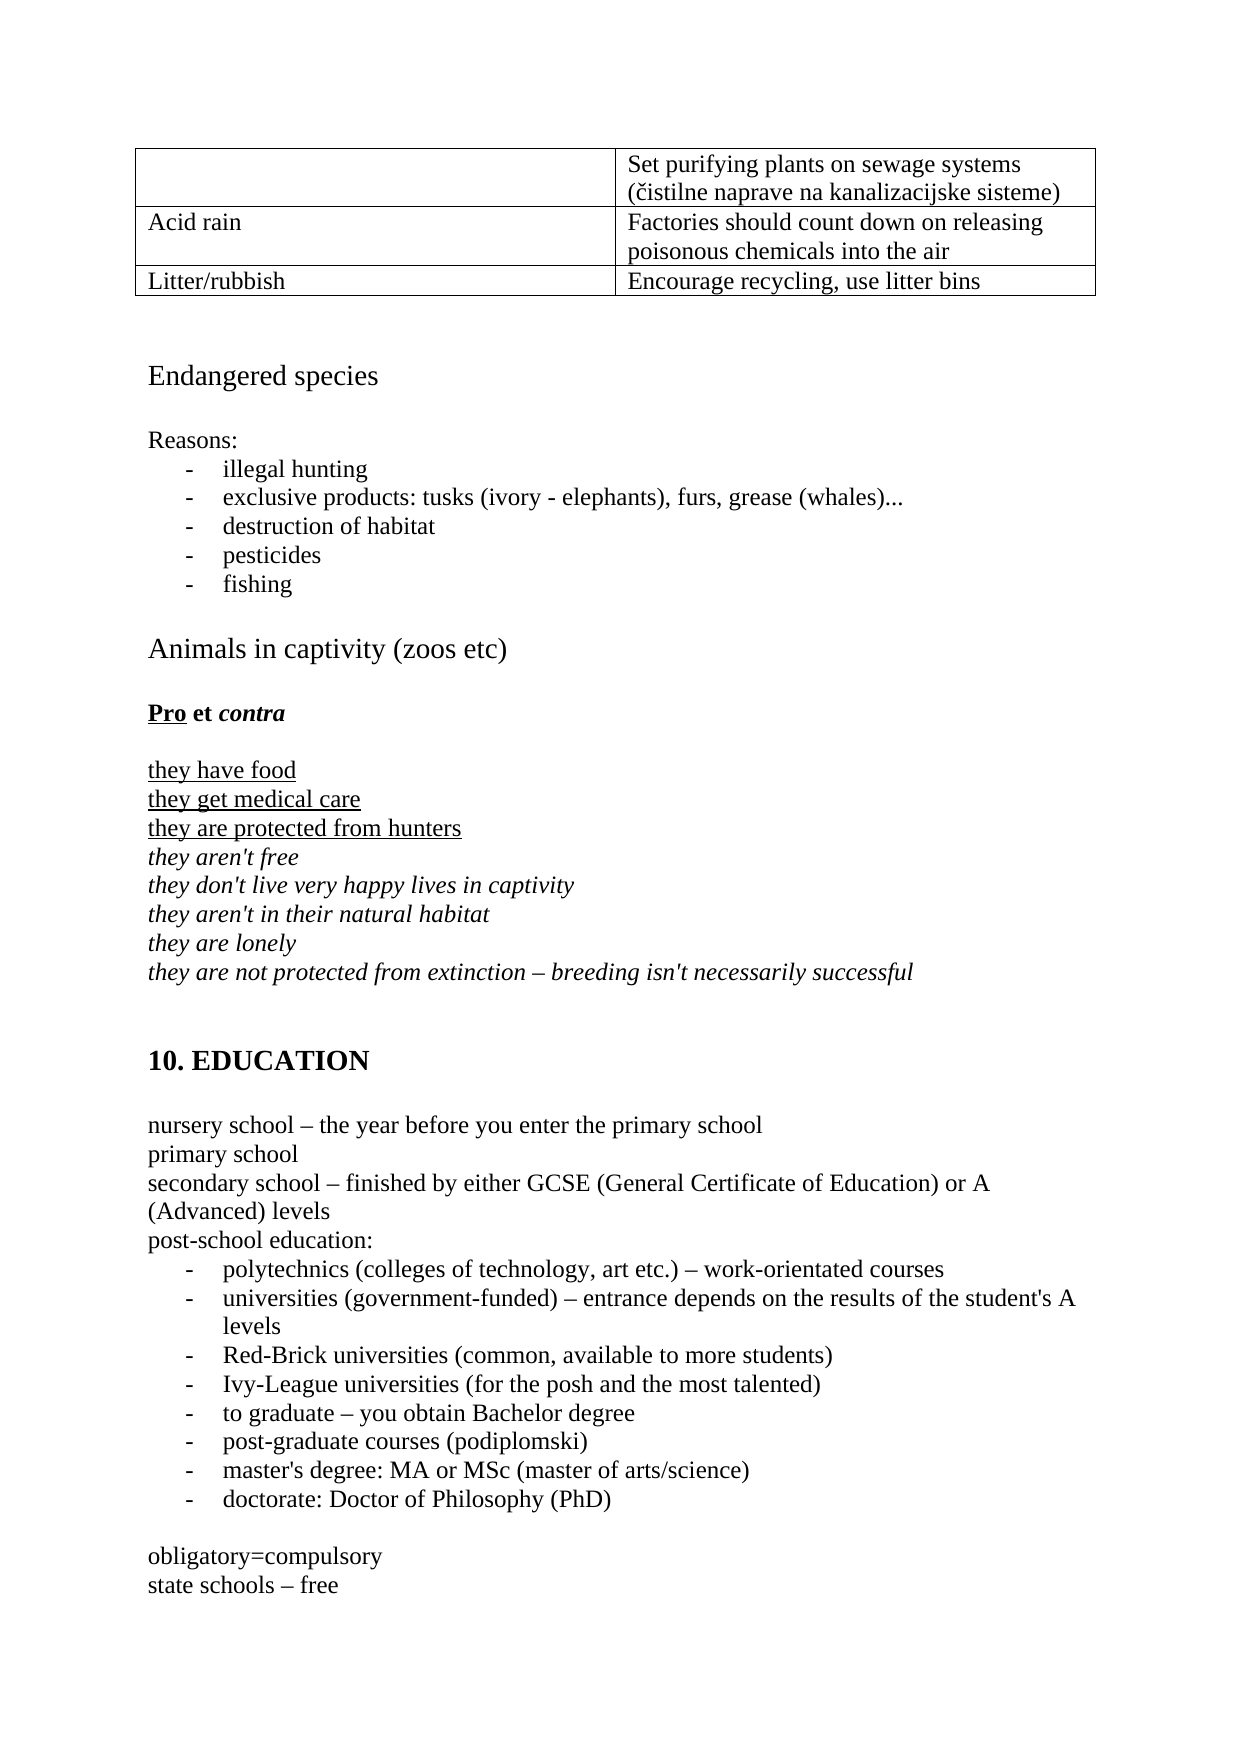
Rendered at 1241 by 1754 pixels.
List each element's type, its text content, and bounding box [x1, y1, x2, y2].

list post-graduate courses (podiplomski) [185, 1426, 1093, 1455]
list universities (government-funded) – entrance depends on the results of the student's A levels [185, 1283, 1093, 1340]
text 10. EDUCATION [148, 1043, 1093, 1077]
text obligatory=compulsory [148, 1541, 1093, 1570]
text post-school education: [148, 1225, 1093, 1254]
list polytechnics (colleges of technology, art etc.) – work-orientated courses [185, 1254, 1093, 1283]
text Reasons: [148, 425, 1093, 454]
text they don't live very happy lives in captivity [148, 871, 1093, 899]
list exclusive products: tusks (ivory - elephants), furs, grease (whales)... [185, 482, 1093, 511]
text primary school [148, 1139, 1093, 1168]
text they are protected from hunters [148, 813, 1093, 842]
table_cell [136, 149, 615, 206]
list master's degree: MA or MSc (master of arts/science) [185, 1455, 1093, 1484]
list destruction of habitat [185, 511, 1093, 540]
list illegal hunting [185, 454, 1093, 482]
text they have food [148, 756, 1093, 784]
table_cell Factories should count down on releasing poisonous chemicals into the air [616, 207, 1095, 265]
text they are lonely [148, 928, 1093, 957]
text Pro et contra [148, 698, 1093, 727]
table_cell Acid rain [136, 207, 615, 265]
list pesticides [185, 540, 1093, 569]
text Endangered species [148, 358, 1093, 391]
table_cell Set purifying plants on sewage systems (čistilne naprave na kanalizacijske sisteme) [616, 149, 1095, 206]
text they get medical care [148, 784, 1093, 813]
table_cell Encourage recycling, use litter bins [616, 266, 1095, 294]
list to graduate – you obtain Bachelor degree [185, 1398, 1093, 1426]
list fishing [185, 569, 1093, 597]
list Ivy-League universities (for the posh and the most talented) [185, 1369, 1093, 1398]
text nursery school – the year before you enter the primary school [148, 1110, 1093, 1139]
text they aren't free [148, 842, 1093, 871]
text state schools – free [148, 1570, 1093, 1599]
text they aren't in their natural habitat [148, 899, 1093, 928]
text secondary school – finished by either GCSE (General Certificate of Education) or A (Advanced) levels [148, 1168, 1093, 1225]
table_cell Litter/rubbish [136, 266, 615, 294]
text Animals in captivity (zoos etc) [148, 631, 1093, 664]
list doctorate: Doctor of Philosophy (PhD) [185, 1484, 1093, 1513]
list Red-Brick universities (common, available to more students) [185, 1340, 1093, 1369]
text they are not protected from extinction – breeding isn't necessarily successful [148, 957, 1093, 986]
